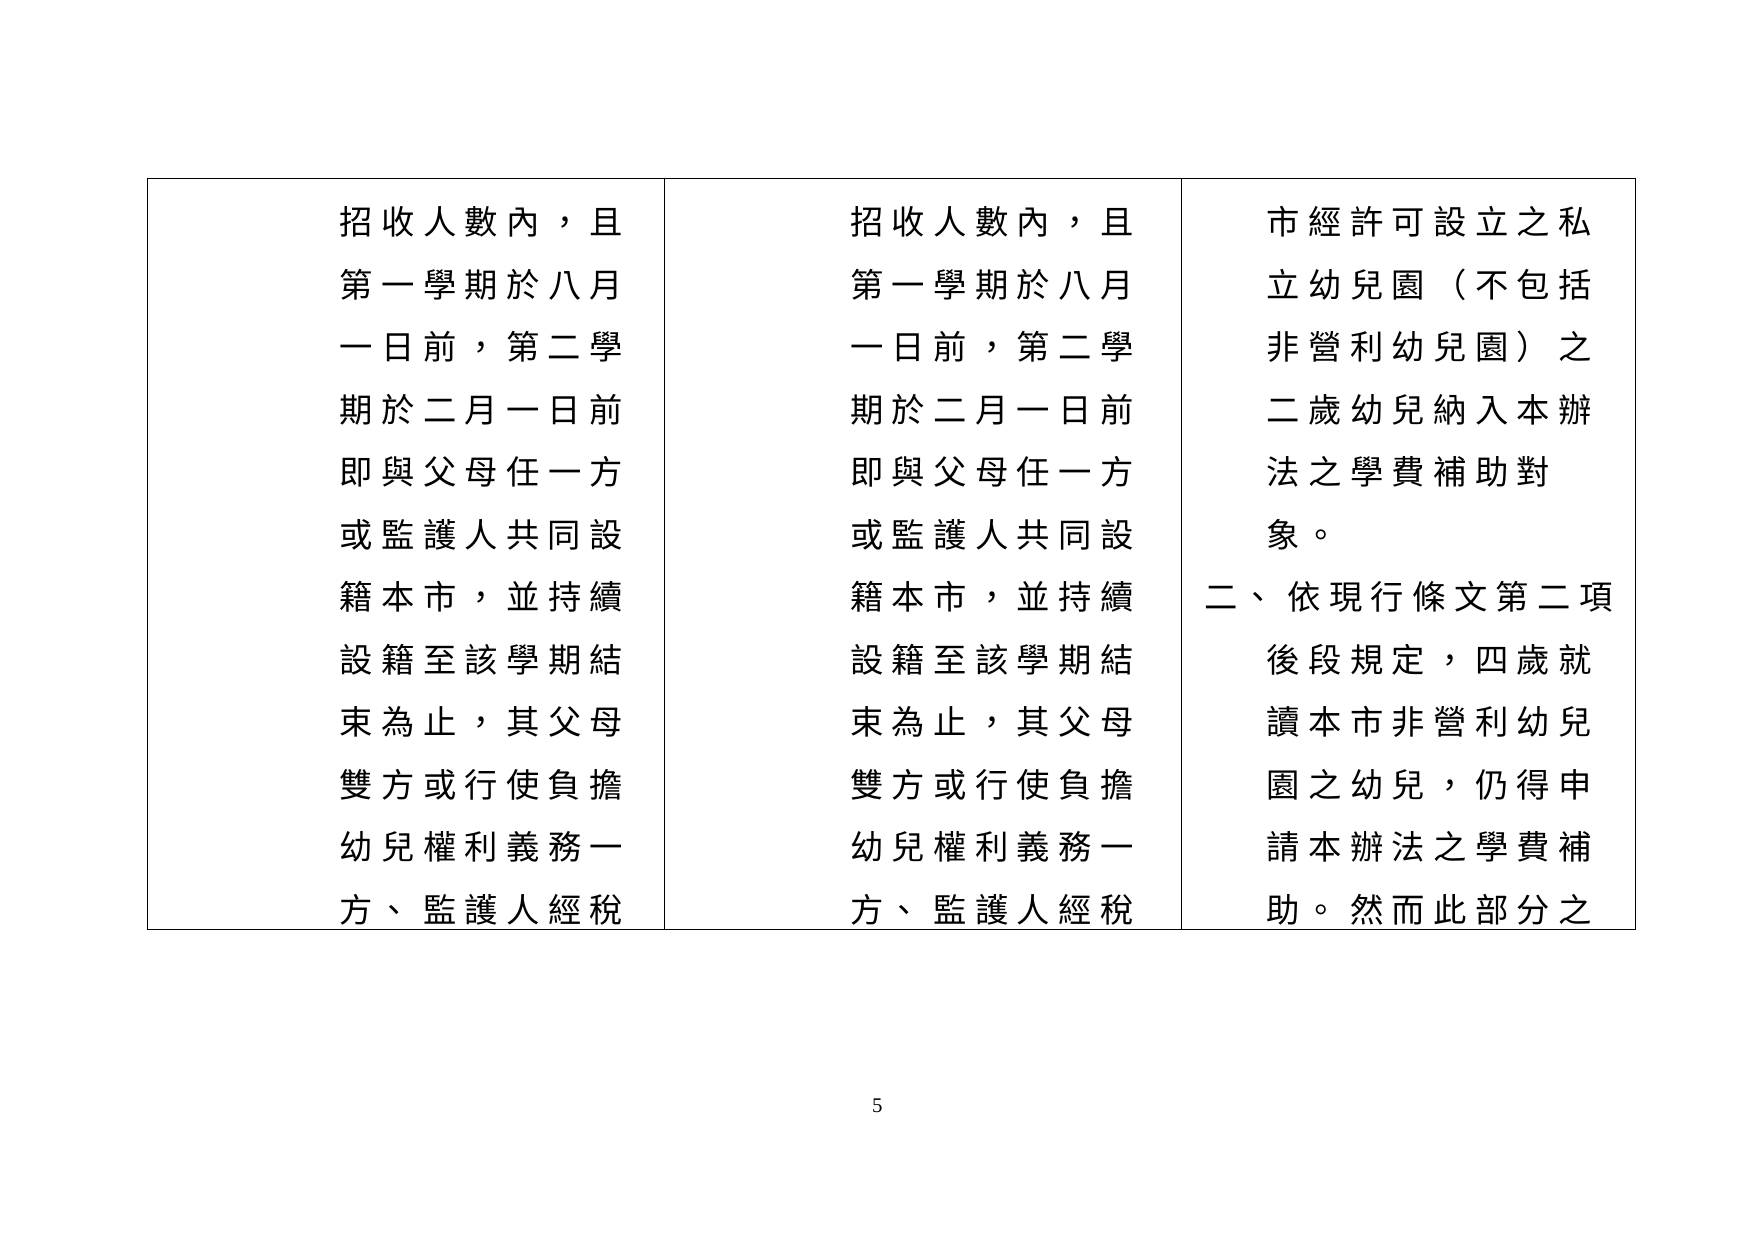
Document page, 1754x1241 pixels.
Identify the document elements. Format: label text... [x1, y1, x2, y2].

table_cell 招收人數內，且第一學期於八月一日前，第二學期於二月一日前即與父母任一方或監護人共同設籍本市，並持續設籍至該學期結束為止，其父母雙方或行使負擔幼兒權利義務一方、監護人經稅 [665, 179, 1181, 928]
table_cell 市經許可設立之私立幼兒園（不包括非營利幼兒園）之二歲幼兒納入本辦法之學費補助對象。 二、依現行條文第二項後段規定，四歲就讀本市非營利幼兒園之幼兒，仍得申請本辦法之學費補助。然而此部分之 [1182, 179, 1635, 928]
table_cell 招收人數內，且第一學期於八月一日前，第二學期於二月一日前即與父母任一方或監護人共同設籍本市，並持續設籍至該學期結束為止，其父母雙方或行使負擔幼兒權利義務一方、監護人經稅 [148, 179, 664, 928]
